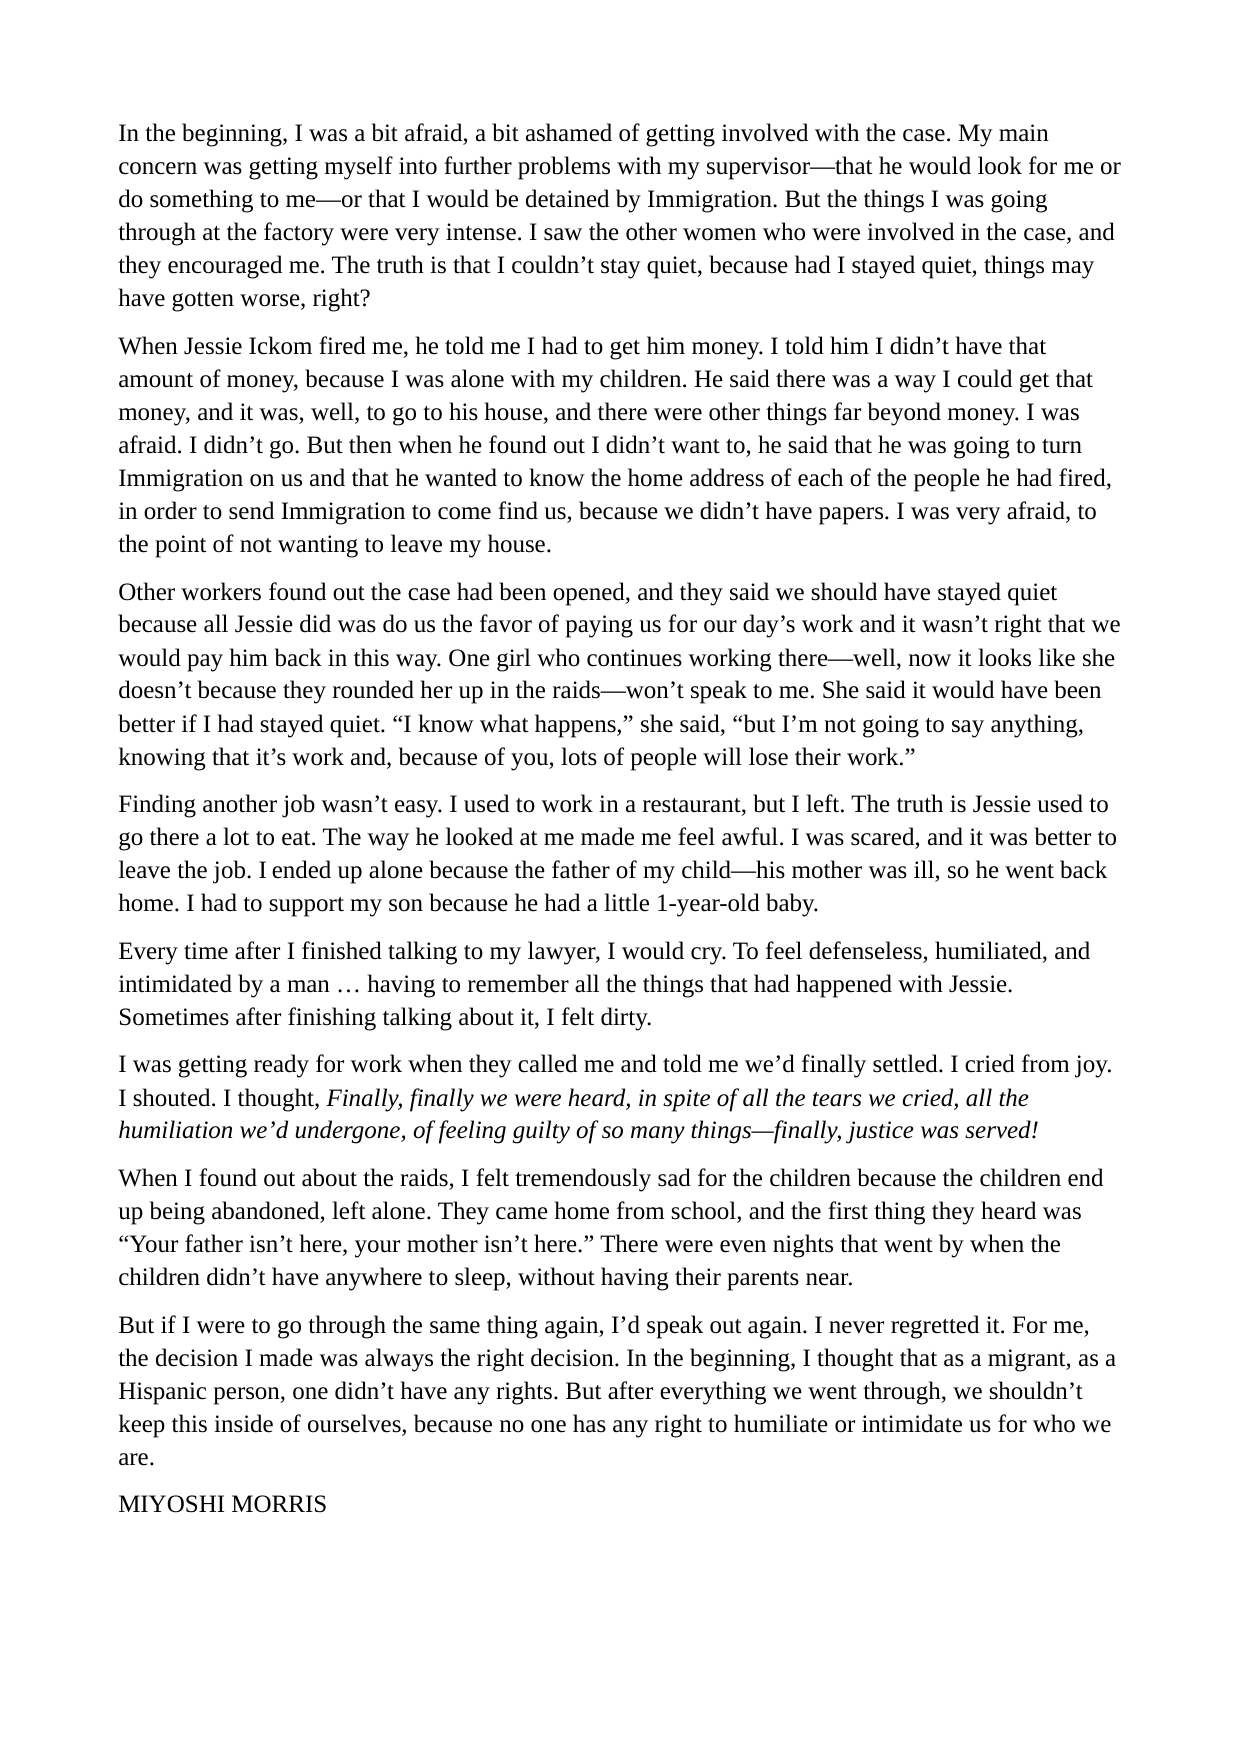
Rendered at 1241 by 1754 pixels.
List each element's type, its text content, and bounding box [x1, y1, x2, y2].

text I was getting ready for work when they called me and told me we’d finally settled. I cried from joy. I shouted. I thought, Finally, finally we were heard, in spite of all the tears we cried, all the humiliation we’d undergone, of feeling guilty of so many things—finally, justice was served! [118, 1049, 1122, 1144]
text In the beginning, I was a bit afraid, a bit ashamed of getting involved with the case. My main concern was getting myself into further problems with my supervisor—that he would look for me or do something to me—or that I would be detained by Immigration. But the things I was going through at the factory were very intense. I saw the other women who were involved in the case, and they encouraged me. The truth is that I couldn’t stay quiet, because had I stayed quiet, things may have gotten worse, right? [118, 118, 1122, 312]
text When I found out about the raids, I felt tremendously sad for the children because the children end up being abandoned, left alone. They came home from school, and the first thing they heard was “Your father isn’t here, your mother isn’t here.” There were even nights that went by when the children didn’t have anywhere to sleep, without having their parents near. [118, 1163, 1122, 1291]
text When Jessie Ickom fired me, he told me I had to get him money. I told him I didn’t have that amount of money, because I was alone with my children. He said there was a way I could get that money, and it was, well, to go to his house, and there were other things far beyond money. I was afraid. I didn’t go. But then when he found out I didn’t want to, he said that he was going to turn Immigration on us and that he wanted to know the home address of each of the people he had fired, in order to send Immigration to come find us, because we didn’t have papers. I was very afraid, to the point of not wanting to leave my house. [118, 331, 1122, 558]
text MIYOSHI MORRIS [118, 1489, 1122, 1518]
text Every time after I finished talking to my lawyer, I would cry. To feel defenseless, humiliated, and intimidated by a man … having to remember all the things that had happened with Jessie. Sometimes after finishing talking about it, I felt dirty. [118, 936, 1122, 1031]
text Finding another job wasn’t easy. I used to work in a restaurant, but I left. The truth is Jessie used to go there a lot to eat. The way he looked at me made me feel awful. I was scared, and it was better to leave the job. I ended up alone because the father of my child—his mother was ill, so he went back home. I had to support my son because he had a little 1-year-old baby. [118, 789, 1122, 917]
text Other workers found out the case had been opened, and they said we should have stayed quiet because all Jessie did was do us the favor of paying us for our day’s work and it wasn’t right that we would pay him back in this way. One girl who continues working there—well, now it looks like she doesn’t because they rounded her up in the raids—won’t speak to me. She said it would have been better if I had stayed quiet. “I know what happens,” she said, “but I’m not going to say anything, knowing that it’s work and, because of you, lots of people will lose their work.” [118, 577, 1122, 770]
text But if I were to go through the same thing again, I’d speak out again. I never regretted it. For me, the decision I made was always the right decision. In the beginning, I thought that as a migrant, as a Hispanic person, one didn’t have any rights. But after everything we went through, we shouldn’t keep this inside of ourselves, because no one has any right to humiliate or intimidate us for who we are. [118, 1310, 1122, 1471]
